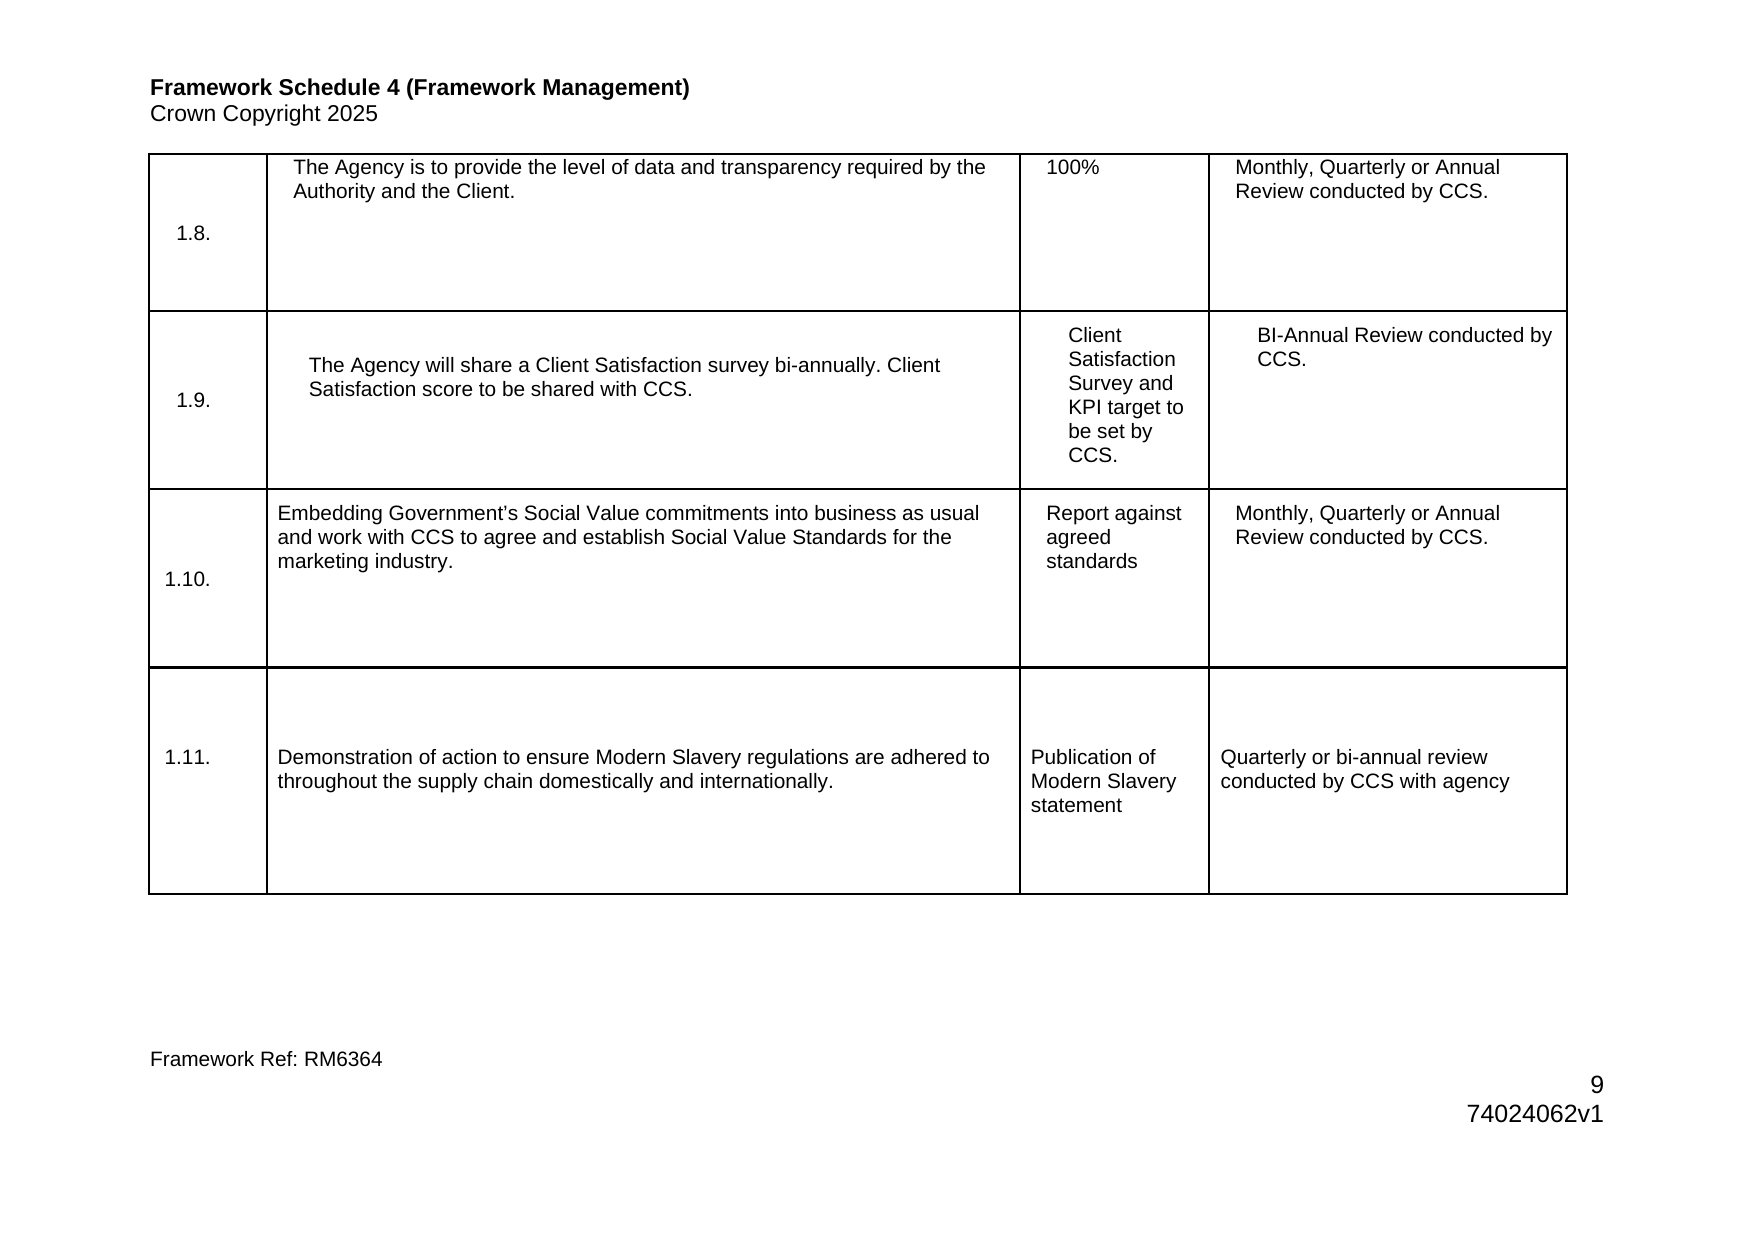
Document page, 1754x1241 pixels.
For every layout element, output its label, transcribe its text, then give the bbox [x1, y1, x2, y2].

table_cell Publication of Modern Slavery statement [1021, 669, 1208, 892]
table_cell Monthly, Quarterly or Annual Review conducted by CCS. [1210, 490, 1566, 666]
table_cell The Agency is to provide the level of data and transparency required by the Authority and the Client. [268, 155, 1019, 310]
table_cell Report against agreed standards [1021, 490, 1208, 666]
table_cell [150, 669, 266, 892]
table_cell The Agency will share a Client Satisfaction survey bi-annually. Client Satisfaction score to be shared with CCS. [268, 312, 1019, 488]
table_cell Monthly, Quarterly or Annual Review conducted by CCS. [1210, 155, 1566, 310]
table_cell Embedding Government’s Social Value commitments into business as usual and work with CCS to agree and establish Social Value Standards for the marketing industry. [268, 490, 1019, 666]
table_cell [150, 312, 266, 488]
table_cell Demonstration of action to ensure Modern Slavery regulations are adhered to throughout the supply chain domestically and internationally. [268, 669, 1019, 892]
table_cell 100% [1021, 155, 1208, 310]
table_cell BI-Annual Review conducted by CCS. [1210, 312, 1566, 488]
table_cell [150, 155, 266, 310]
table_cell [150, 490, 266, 666]
table_cell Quarterly or bi-annual review conducted by CCS with agency [1210, 669, 1566, 892]
table_cell Client Satisfaction Survey and KPI target to be set by CCS. [1021, 312, 1208, 488]
